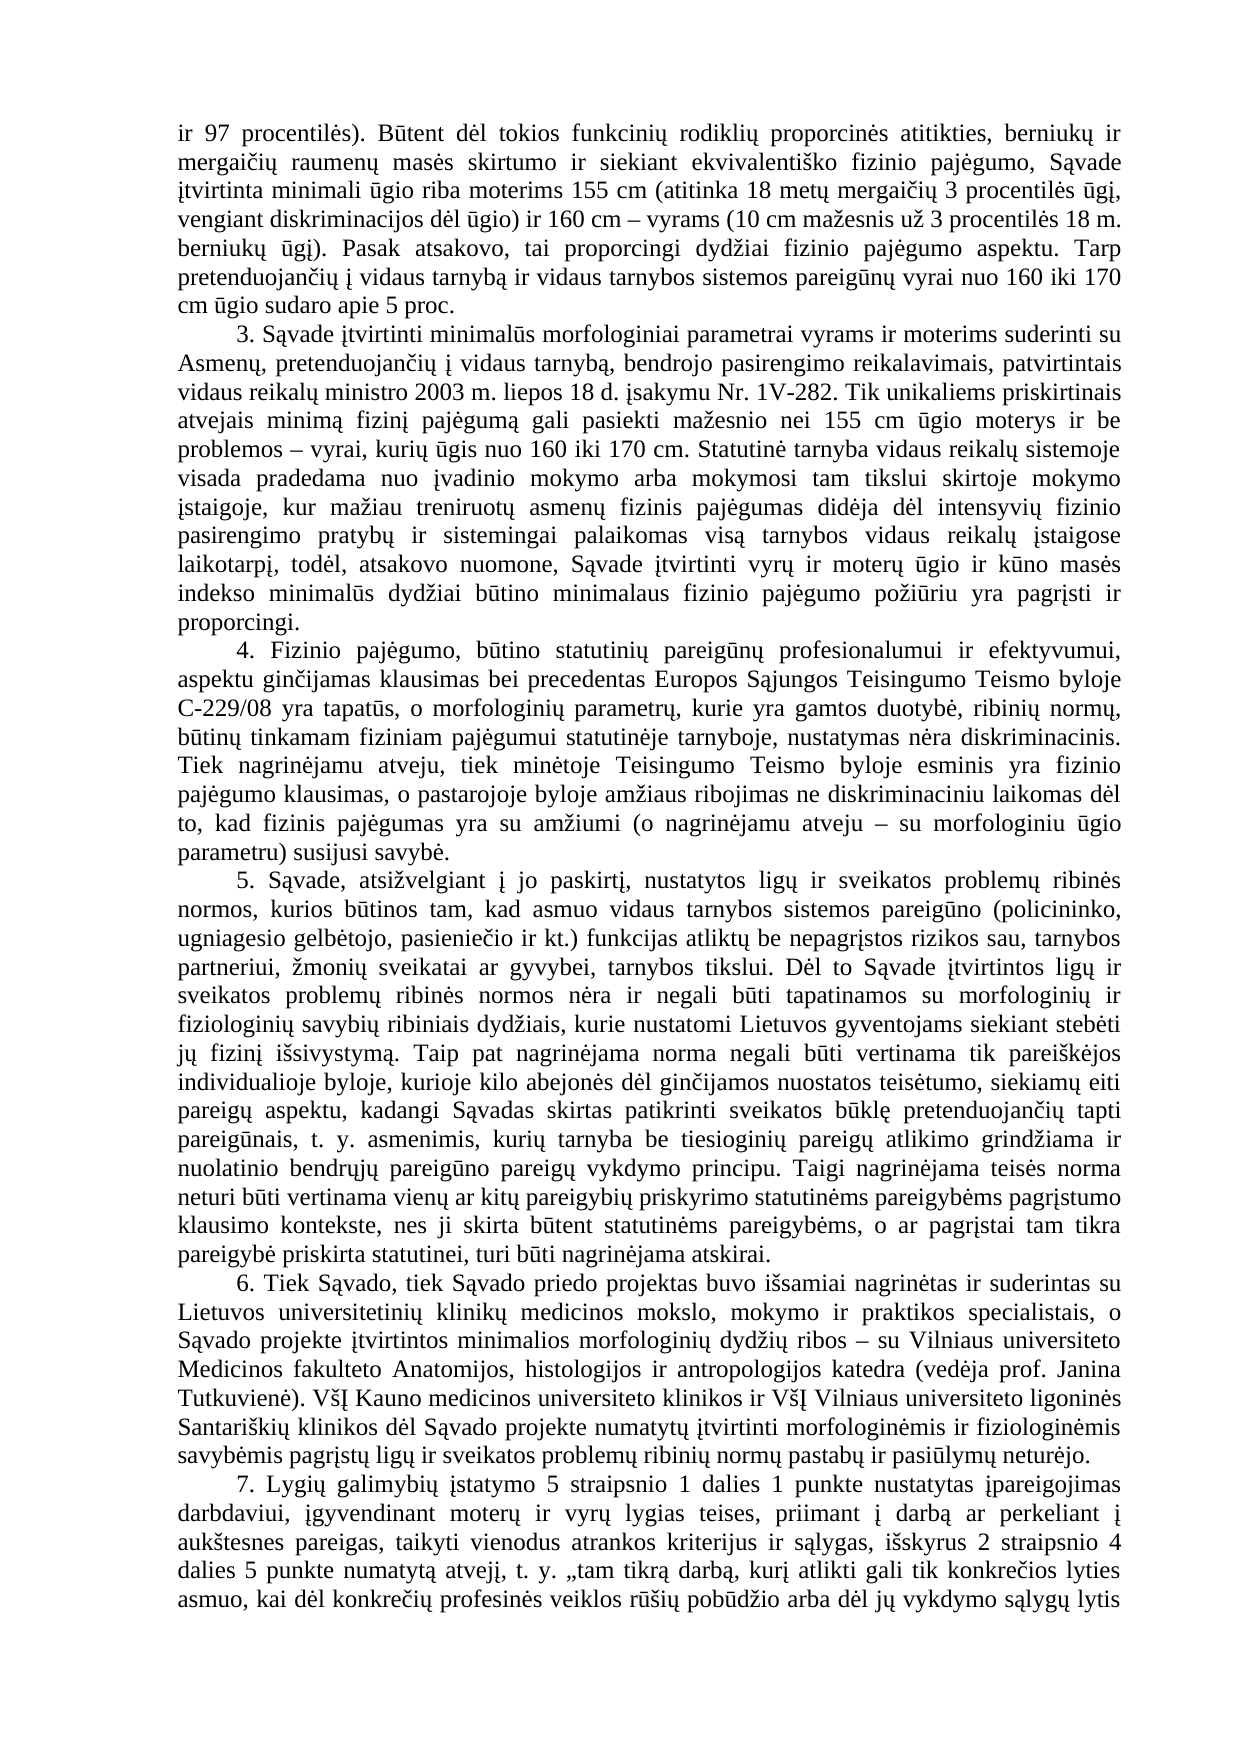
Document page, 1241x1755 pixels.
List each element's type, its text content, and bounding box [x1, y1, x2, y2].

text 7. Lygių galimybių įstatymo 5 straipsnio 1 dalies 1 punkte nustatytas įpareigojimas darbdaviui, įgyvendinant moterų ir vyrų lygias teises, priimant į darbą ar perkeliant į aukštesnes pareigas, taikyti vienodus atrankos kriterijus ir sąlygas, išskyrus 2 straipsnio 4 dalies 5 punkte numatytą atvejį, t. y. „tam tikrą darbą, kurį atlikti gali tik konkrečios lyties asmuo, kai dėl konkrečių profesinės veiklos rūšių pobūdžio arba dėl jų vykdymo sąlygų lytis [177, 1469, 1122, 1613]
text 5. Sąvade, atsižvelgiant į jo paskirtį, nustatytos ligų ir sveikatos problemų ribinės normos, kurios būtinos tam, kad asmuo vidaus tarnybos sistemos pareigūno (policininko, ugniagesio gelbėtojo, pasieniečio ir kt.) funkcijas atliktų be nepagrįstos rizikos sau, tarnybos partneriui, žmonių sveikatai ar gyvybei, tarnybos tikslui. Dėl to Sąvade įtvirtintos ligų ir sveikatos problemų ribinės normos nėra ir negali būti tapatinamos su morfologinių ir fiziologinių savybių ribiniais dydžiais, kurie nustatomi Lietuvos gyventojams siekiant stebėti jų fizinį išsivystymą. Taip pat nagrinėjama norma negali būti vertinama tik pareiškėjos individualioje byloje, kurioje kilo abejonės dėl ginčijamos nuostatos teisėtumo, siekiamų eiti pareigų aspektu, kadangi Sąvadas skirtas patikrinti sveikatos būklę pretenduojančių tapti pareigūnais, t. y. asmenimis, kurių tarnyba be tiesioginių pareigų atlikimo grindžiama ir nuolatinio bendrųjų pareigūno pareigų vykdymo principu. Taigi nagrinėjama teisės norma neturi būti vertinama vienų ar kitų pareigybių priskyrimo statutinėms pareigybėms pagrįstumo klausimo kontekste, nes ji skirta būtent statutinėms pareigybėms, o ar pagrįstai tam tikra pareigybė priskirta statutinei, turi būti nagrinėjama atskirai. [177, 866, 1122, 1268]
text ir 97 procentilės). Būtent dėl tokios funkcinių rodiklių proporcinės atitikties, berniukų ir mergaičių raumenų masės skirtumo ir siekiant ekvivalentiško fizinio pajėgumo, Sąvade įtvirtinta minimali ūgio riba moterims 155 cm (atitinka 18 metų mergaičių 3 procentilės ūgį, vengiant diskriminacijos dėl ūgio) ir 160 cm – vyrams (10 cm mažesnis už 3 procentilės 18 m. berniukų ūgį). Pasak atsakovo, tai proporcingi dydžiai fizinio pajėgumo aspektu. Tarp pretenduojančių į vidaus tarnybą ir vidaus tarnybos sistemos pareigūnų vyrai nuo 160 iki 170 cm ūgio sudaro apie 5 proc. [177, 118, 1122, 319]
text 3. Sąvade įtvirtinti minimalūs morfologiniai parametrai vyrams ir moterims suderinti su Asmenų, pretenduojančių į vidaus tarnybą, bendrojo pasirengimo reikalavimais, patvirtintais vidaus reikalų ministro 2003 m. liepos 18 d. įsakymu Nr. 1V-282. Tik unikaliems priskirtinais atvejais minimą fizinį pajėgumą gali pasiekti mažesnio nei 155 cm ūgio moterys ir be problemos – vyrai, kurių ūgis nuo 160 iki 170 cm. Statutinė tarnyba vidaus reikalų sistemoje visada pradedama nuo įvadinio mokymo arba mokymosi tam tikslui skirtoje mokymo įstaigoje, kur mažiau treniruotų asmenų fizinis pajėgumas didėja dėl intensyvių fizinio pasirengimo pratybų ir sistemingai palaikomas visą tarnybos vidaus reikalų įstaigose laikotarpį, todėl, atsakovo nuomone, Sąvade įtvirtinti vyrų ir moterų ūgio ir kūno masės indekso minimalūs dydžiai būtino minimalaus fizinio pajėgumo požiūriu yra pagrįsti ir proporcingi. [177, 319, 1122, 636]
text 6. Tiek Sąvado, tiek Sąvado priedo projektas buvo išsamiai nagrinėtas ir suderintas su Lietuvos universitetinių klinikų medicinos mokslo, mokymo ir praktikos specialistais, o Sąvado projekte įtvirtintos minimalios morfologinių dydžių ribos – su Vilniaus universiteto Medicinos fakulteto Anatomijos, histologijos ir antropologijos katedra (vedėja prof. Janina Tutkuvienė). VšĮ Kauno medicinos universiteto klinikos ir VšĮ Vilniaus universiteto ligoninės Santariškių klinikos dėl Sąvado projekte numatytų įtvirtinti morfologinėmis ir fiziologinėmis savybėmis pagrįstų ligų ir sveikatos problemų ribinių normų pastabų ir pasiūlymų neturėjo. [177, 1268, 1122, 1469]
text 4. Fizinio pajėgumo, būtino statutinių pareigūnų profesionalumui ir efektyvumui, aspektu ginčijamas klausimas bei precedentas Europos Sąjungos Teisingumo Teismo byloje C-229/08 yra tapatūs, o morfologinių parametrų, kurie yra gamtos duotybė, ribinių normų, būtinų tinkamam fiziniam pajėgumui statutinėje tarnyboje, nustatymas nėra diskriminacinis. Tiek nagrinėjamu atveju, tiek minėtoje Teisingumo Teismo byloje esminis yra fizinio pajėgumo klausimas, o pastarojoje byloje amžiaus ribojimas ne diskriminaciniu laikomas dėl to, kad fizinis pajėgumas yra su amžiumi (o nagrinėjamu atveju – su morfologiniu ūgio parametru) susijusi savybė. [177, 636, 1122, 866]
